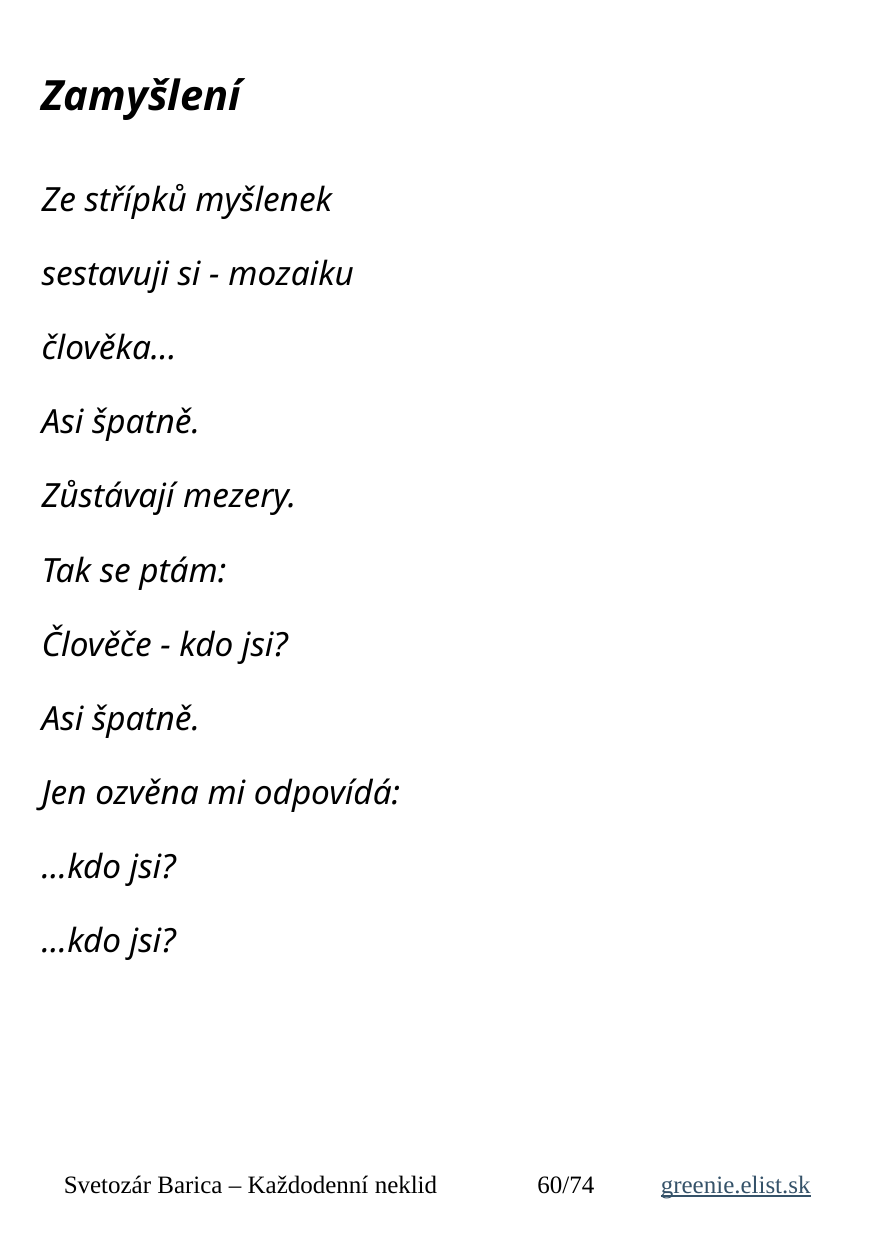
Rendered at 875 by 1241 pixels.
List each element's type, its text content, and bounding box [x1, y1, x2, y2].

text Asi špatně. [41, 694, 833, 740]
text Zůstávají mezery. [41, 472, 833, 518]
text Člověče - kdo jsi? [41, 620, 833, 666]
text sestavuji si - mozaiku [41, 250, 833, 296]
text Tak se ptám: [41, 546, 833, 592]
text ...kdo jsi? [41, 843, 833, 888]
subtitle Zamyšlení [41, 66, 833, 123]
text člověka... [41, 324, 833, 369]
text Asi špatně. [41, 398, 833, 444]
text Ze střípků myšlenek [41, 176, 833, 221]
text Jen ozvěna mi odpovídá: [41, 768, 833, 814]
text ...kdo jsi? [41, 917, 833, 962]
